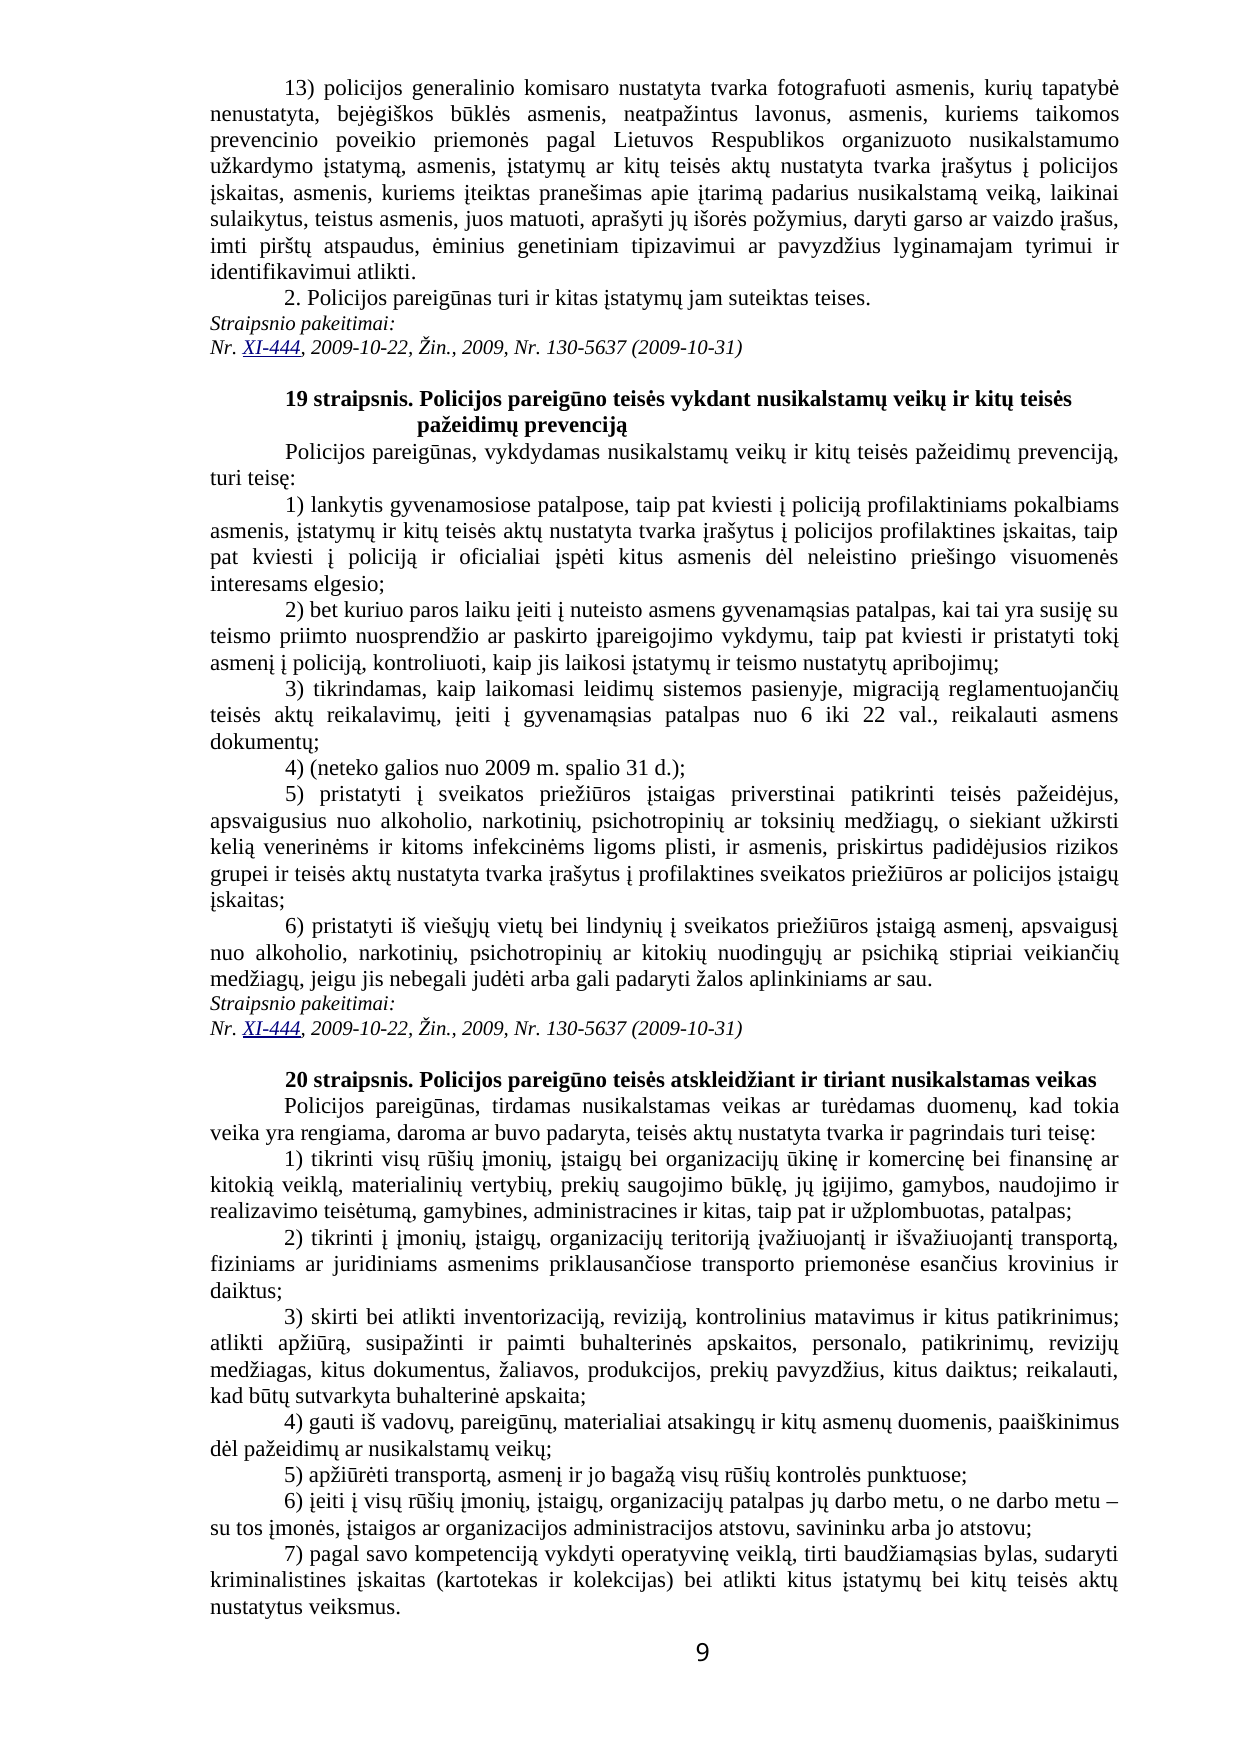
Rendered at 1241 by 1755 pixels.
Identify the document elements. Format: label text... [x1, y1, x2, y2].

text Nr. XI-444, 2009-10-22, Žin., 2009, Nr. 130-5637 (2009-10-31) [210, 1015, 1120, 1039]
text 4) gauti iš vadovų, pareigūnų, materialiai atsakingų ir kitų asmenų duomenis, paaiškinimus dėl pažeidimų ar nusikalstamų veikų; [210, 1408, 1120, 1461]
text 3) skirti bei atlikti inventorizaciją, reviziją, kontrolinius matavimus ir kitus patikrinimus; atlikti apžiūrą, susipažinti ir paimti buhalterinės apskaitos, personalo, patikrinimų, revizijų medžiagas, kitus dokumentus, žaliavos, produkcijos, prekių pavyzdžius, kitus daiktus; reikalauti, kad būtų sutvarkyta buhalterinė apskaita; [210, 1303, 1120, 1408]
text Policijos pareigūnas, tirdamas nusikalstamas veikas ar turėdamas duomenų, kad tokia veika yra rengiama, daroma ar buvo padaryta, teisės aktų nustatyta tvarka ir pagrindais turi teisę: [210, 1092, 1120, 1145]
text 1) lankytis gyvenamosiose patalpose, taip pat kviesti į policiją profilaktiniams pokalbiams asmenis, įstatymų ir kitų teisės aktų nustatyta tvarka įrašytus į policijos profilaktines įskaitas, taip pat kviesti į policiją ir oficialiai įspėti kitus asmenis dėl neleistino priešingo visuomenės interesams elgesio; [210, 491, 1120, 596]
text 5) apžiūrėti transportą, asmenį ir jo bagažą visų rūšių kontrolės punktuose; [210, 1461, 1120, 1487]
text 2) bet kuriuo paros laiku įeiti į nuteisto asmens gyvenamąsias patalpas, kai tai yra susiję su teismo priimto nuosprendžio ar paskirto įpareigojimo vykdymu, taip pat kviesti ir pristatyti tokį asmenį į policiją, kontroliuoti, kaip jis laikosi įstatymų ir teismo nustatytų apribojimų; [210, 596, 1120, 675]
text 7) pagal savo kompetenciją vykdyti operatyvinę veiklą, tirti baudžiamąsias bylas, sudaryti kriminalistines įskaitas (kartotekas ir kolekcijas) bei atlikti kitus įstatymų bei kitų teisės aktų nustatytus veiksmus. [210, 1540, 1120, 1619]
text 4) (neteko galios nuo 2009 m. spalio 31 d.); [210, 754, 1120, 781]
text Straipsnio pakeitimai: [210, 991, 1120, 1015]
text pažeidimų prevenciją [417, 412, 1120, 438]
text 2. Policijos pareigūnas turi ir kitas įstatymų jam suteiktas teises. [210, 284, 1120, 311]
text 1) tikrinti visų rūšių įmonių, įstaigų bei organizacijų ūkinę ir komercinę bei finansinę ar kitokią veiklą, materialinių vertybių, prekių saugojimo būklę, jų įgijimo, gamybos, naudojimo ir realizavimo teisėtumą, gamybines, administracines ir kitas, taip pat ir užplombuotas, patalpas; [210, 1145, 1120, 1224]
text Policijos pareigūnas, vykdydamas nusikalstamų veikų ir kitų teisės pažeidimų prevenciją, turi teisę: [210, 438, 1120, 491]
text 6) pristatyti iš viešųjų vietų bei lindynių į sveikatos priežiūros įstaigą asmenį, apsvaigusį nuo alkoholio, narkotinių, psichotropinių ar kitokių nuodingųjų ar psichiką stipriai veikiančių medžiagų, jeigu jis nebegali judėti arba gali padaryti žalos aplinkiniams ar sau. [210, 912, 1120, 991]
text 3) tikrindamas, kaip laikomasi leidimų sistemos pasienyje, migraciją reglamentuojančių teisės aktų reikalavimų, įeiti į gyvenamąsias patalpas nuo 6 iki 22 val., reikalauti asmens dokumentų; [210, 675, 1120, 754]
text 20 straipsnis. Policijos pareigūno teisės atskleidžiant ir tiriant nusikalstamas veikas [285, 1066, 1120, 1092]
text 13) policijos generalinio komisaro nustatyta tvarka fotografuoti asmenis, kurių tapatybė nenustatyta, bejėgiškos būklės asmenis, neatpažintus lavonus, asmenis, kuriems taikomos prevencinio poveikio priemonės pagal Lietuvos Respublikos organizuoto nusikalstamumo užkardymo įstatymą, asmenis, įstatymų ar kitų teisės aktų nustatyta tvarka įrašytus į policijos įskaitas, asmenis, kuriems įteiktas pranešimas apie įtarimą padarius nusikalstamą veiką, laikinai sulaikytus, teistus asmenis, juos matuoti, aprašyti jų išorės požymius, daryti garso ar vaizdo įrašus, imti pirštų atspaudus, ėminius genetiniam tipizavimui ar pavyzdžius lyginamajam tyrimui ir identifikavimui atlikti. [210, 73, 1120, 284]
text Nr. XI-444, 2009-10-22, Žin., 2009, Nr. 130-5637 (2009-10-31) [210, 335, 1120, 359]
text 5) pristatyti į sveikatos priežiūros įstaigas priverstinai patikrinti teisės pažeidėjus, apsvaigusius nuo alkoholio, narkotinių, psichotropinių ar toksinių medžiagų, o siekiant užkirsti kelią venerinėms ir kitoms infekcinėms ligoms plisti, ir asmenis, priskirtus padidėjusios rizikos grupei ir teisės aktų nustatyta tvarka įrašytus į profilaktines sveikatos priežiūros ar policijos įstaigų įskaitas; [210, 781, 1120, 912]
text Straipsnio pakeitimai: [210, 311, 1120, 335]
text 6) įeiti į visų rūšių įmonių, įstaigų, organizacijų patalpas jų darbo metu, o ne darbo metu – su tos įmonės, įstaigos ar organizacijos administracijos atstovu, savininku arba jo atstovu; [210, 1487, 1120, 1540]
text 19 straipsnis. Policijos pareigūno teisės vykdant nusikalstamų veikų ir kitų teisės [285, 385, 1120, 412]
text 2) tikrinti į įmonių, įstaigų, organizacijų teritoriją įvažiuojantį ir išvažiuojantį transportą, fiziniams ar juridiniams asmenims priklausančiose transporto priemonėse esančius krovinius ir daiktus; [210, 1224, 1120, 1303]
